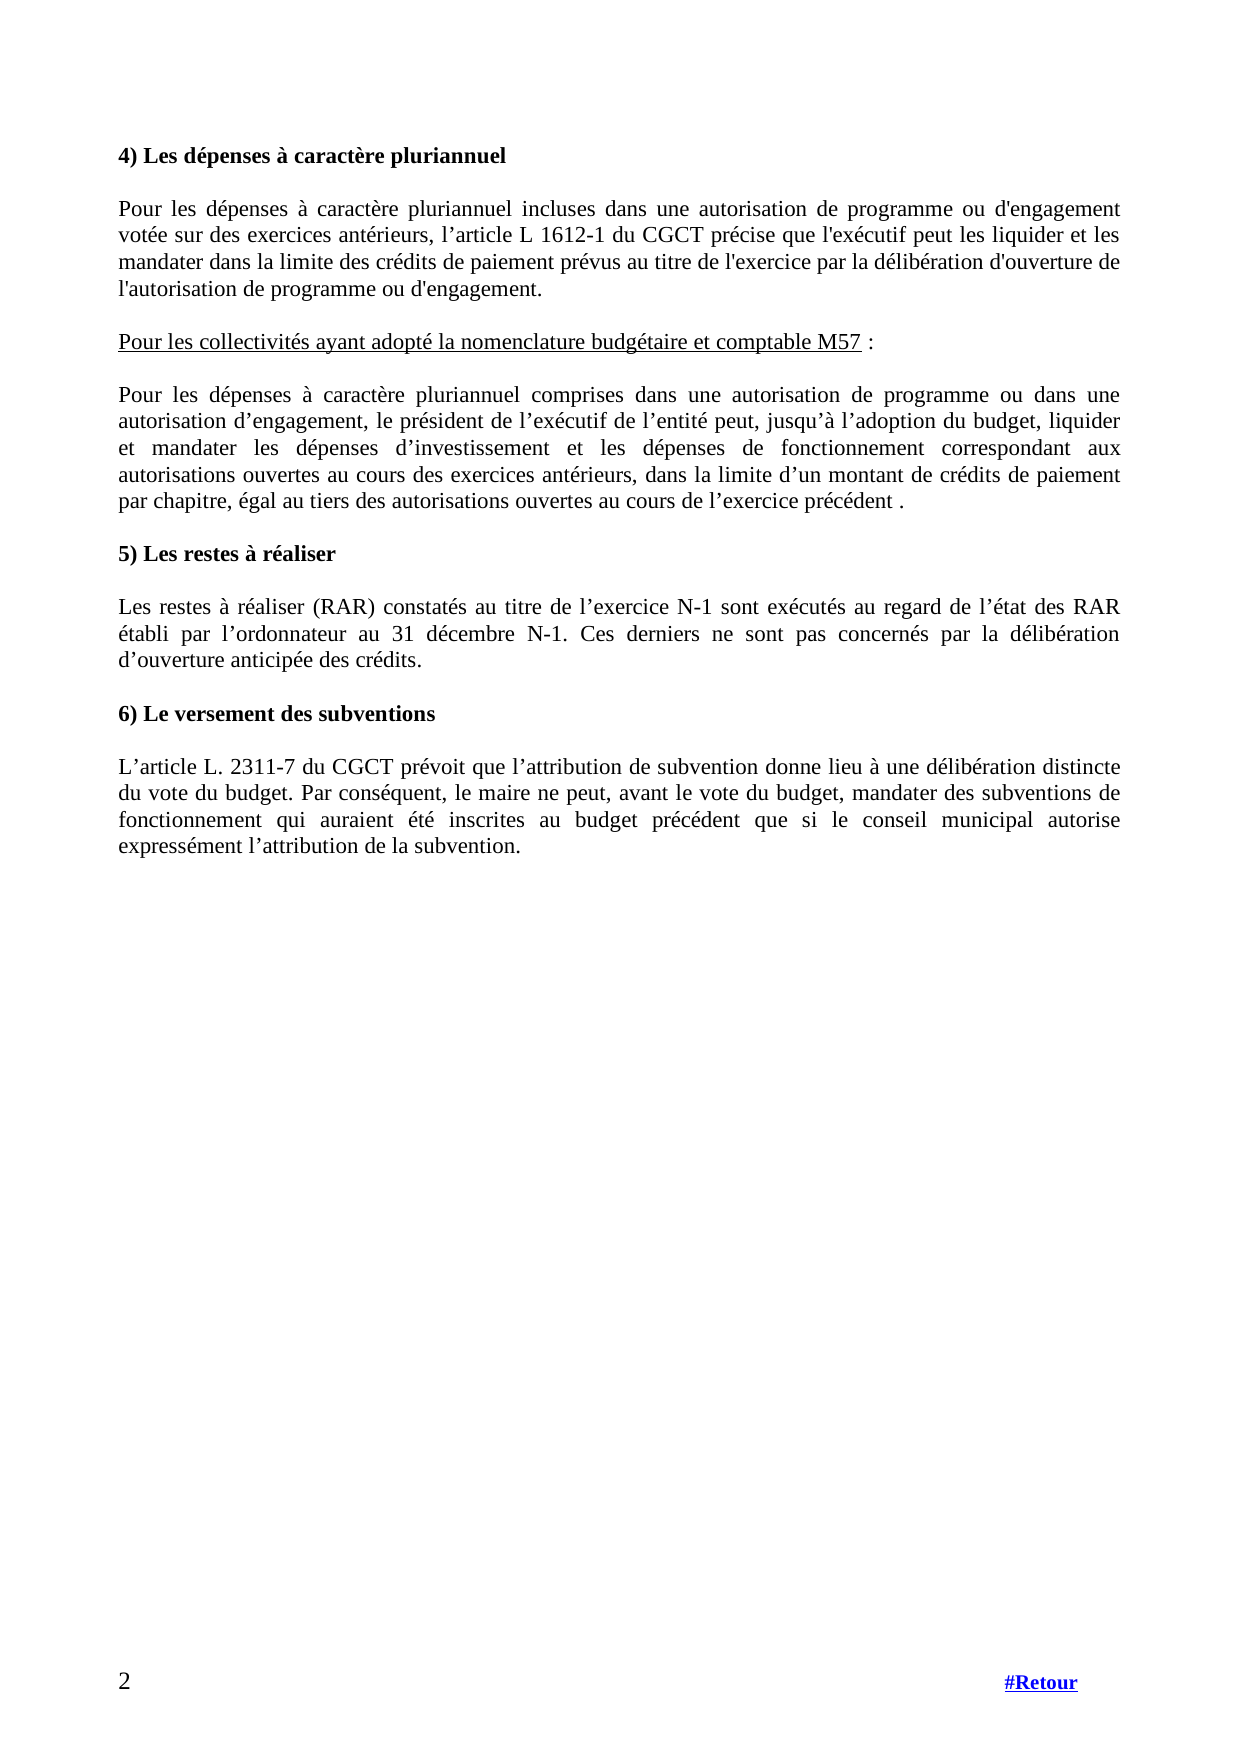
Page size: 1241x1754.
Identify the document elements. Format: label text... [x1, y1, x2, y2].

text Pour les dépenses à caractère pluriannuel comprises dans une autorisation de programme ou dans une autorisation d’engagement, le président de l’exécutif de l’entité peut, jusqu’à l’adoption du budget, liquider et mandater les dépenses d’investissement et les dépenses de fonctionnement correspondant aux autorisations ouvertes au cours des exercices antérieurs, dans la limite d’un montant de crédits de paiement par chapitre, égal au tiers des autorisations ouvertes au cours de l’exercice précédent . [118, 381, 1122, 513]
text Les restes à réaliser (RAR) constatés au titre de l’exercice N-1 sont exécutés au regard de l’état des RAR établi par l’ordonnateur au 31 décembre N-1. Ces derniers ne sont pas concernés par la délibération d’ouverture anticipée des crédits. [118, 593, 1122, 673]
text 4) Les dépenses à caractère pluriannuel [118, 142, 1122, 168]
text Pour les collectivités ayant adopté la nomenclature budgétaire et comptable M57 : [118, 328, 1122, 354]
text L’article L. 2311-7 du CGCT prévoit que l’attribution de subvention donne lieu à une délibération distincte du vote du budget. Par conséquent, le maire ne peut, avant le vote du budget, mandater des subventions de fonctionnement qui auraient été inscrites au budget précédent que si le conseil municipal autorise expressément l’attribution de la subvention. [118, 753, 1122, 859]
text 6) Le versement des subventions [118, 699, 1122, 726]
text Pour les dépenses à caractère pluriannuel incluses dans une autorisation de programme ou d'engagement votée sur des exercices antérieurs, l’article L 1612-1 du CGCT précise que l'exécutif peut les liquider et les mandater dans la limite des crédits de paiement prévus au titre de l'exercice par la délibération d'ouverture de l'autorisation de programme ou d'engagement. [118, 195, 1122, 301]
text 5) Les restes à réaliser [118, 540, 1122, 567]
